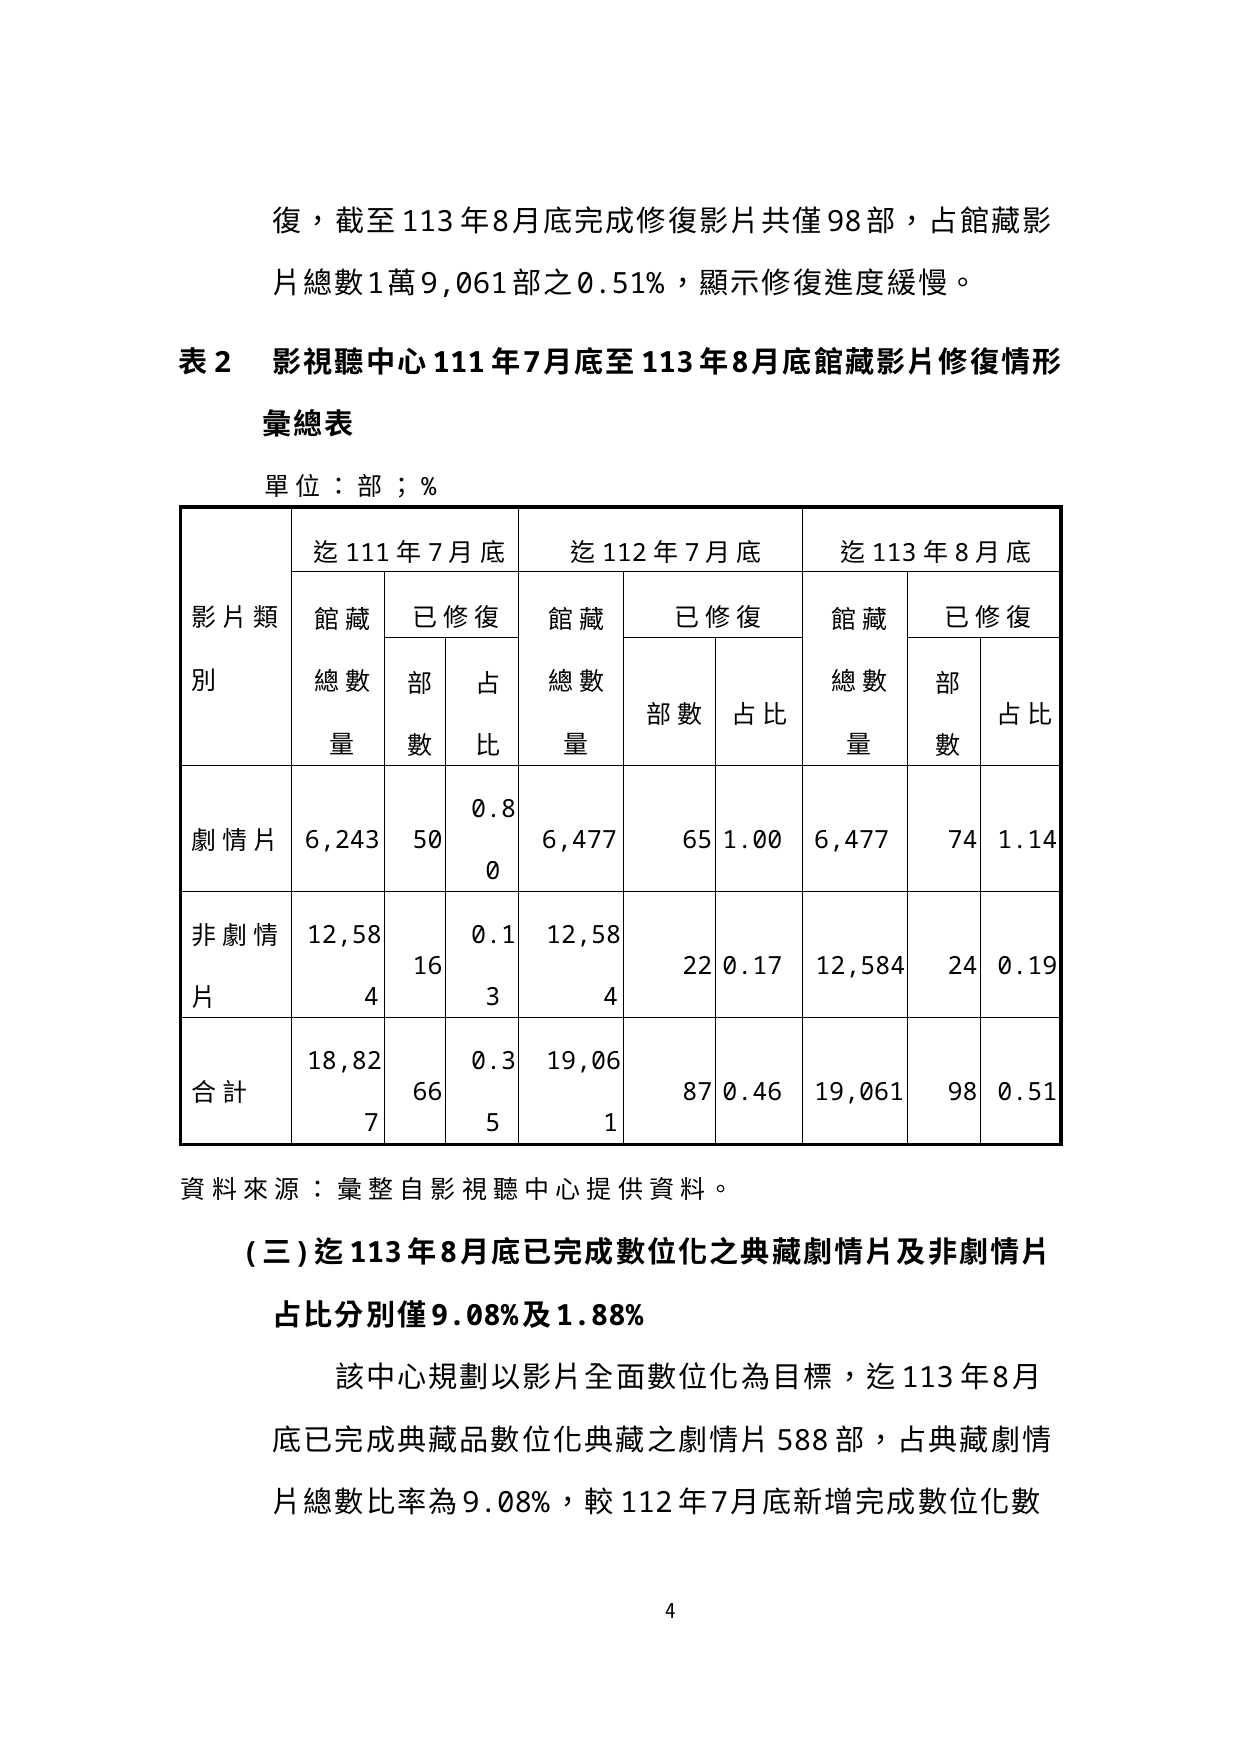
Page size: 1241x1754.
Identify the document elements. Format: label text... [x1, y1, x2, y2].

table_cell 0.13 [446, 892, 518, 1017]
table_cell 12,584 [292, 892, 384, 1017]
table_cell 6,243 [292, 766, 384, 891]
table_cell 劇情片 [182, 766, 291, 891]
table_cell 22 [624, 892, 715, 1017]
text 該中心規劃以影片全面數位化為目標，迄113年8月底已完成典藏品數位化典藏之劇情片588部，占典藏劇情片總數比率為9.08%，較112年7月底新增完成數位化數 [266, 1333, 1063, 1521]
table_cell 占比 [716, 638, 802, 765]
table_cell 50 [385, 766, 445, 891]
table_cell 0.35 [446, 1018, 518, 1143]
table_cell 館藏總數量 [803, 572, 907, 765]
table_header 迄112年7月底 [519, 509, 802, 571]
table_cell 占比 [446, 638, 518, 765]
table_cell 部數 [624, 638, 715, 765]
table_cell 74 [908, 766, 980, 891]
table_cell 非劇情片 [182, 892, 291, 1017]
table_cell 1.00 [716, 766, 802, 891]
table_cell 已修復 [385, 572, 518, 637]
table_cell 已修復 [624, 572, 802, 637]
table_cell 65 [624, 766, 715, 891]
table_header 迄113年8月底 [803, 509, 1059, 571]
table_cell 部數 [908, 638, 980, 765]
table_cell 0.17 [716, 892, 802, 1017]
table_cell 已修復 [908, 572, 1059, 637]
table_cell 0.80 [446, 766, 518, 891]
table_cell 87 [624, 1018, 715, 1143]
text 資料來源：彙整自影視聽中心提供資料。 [177, 1146, 1063, 1208]
table_cell 合計 [182, 1018, 291, 1143]
table_cell 12,584 [519, 892, 623, 1017]
table_cell 0.19 [981, 892, 1059, 1017]
table_cell 98 [908, 1018, 980, 1143]
table_cell 館藏總數量 [519, 572, 623, 765]
table_cell 12,584 [803, 892, 907, 1017]
table_cell 18,827 [292, 1018, 384, 1143]
table_cell 6,477 [519, 766, 623, 891]
table_cell 1.14 [981, 766, 1059, 891]
table_header 迄111年7月底 [292, 509, 518, 571]
text (三)迄113年8月底已完成數位化之典藏劇情片及非劇情片占比分別僅9.08%及1.88% [236, 1208, 1063, 1333]
table_cell 6,477 [803, 766, 907, 891]
table_cell 占比 [981, 638, 1059, 765]
table_header 影片類別 [182, 509, 291, 765]
table_cell 16 [385, 892, 445, 1017]
text 復，截至113年8月底完成修復影片共僅98部，占館藏影片總數1萬9,061部之0.51%，顯示修復進度緩慢。 [266, 177, 1063, 302]
table_cell 19,061 [519, 1018, 623, 1143]
table_cell 部數 [385, 638, 445, 765]
table_cell 0.46 [716, 1018, 802, 1143]
text 表2 影視聽中心111年7月底至113年8月底館藏影片修復情形彙總表 單位：部；% [177, 318, 1063, 505]
table_cell 19,061 [803, 1018, 907, 1143]
table_cell 0.51 [981, 1018, 1059, 1143]
table_cell 66 [385, 1018, 445, 1143]
table_cell 館藏總數量 [292, 572, 384, 765]
table_cell 24 [908, 892, 980, 1017]
